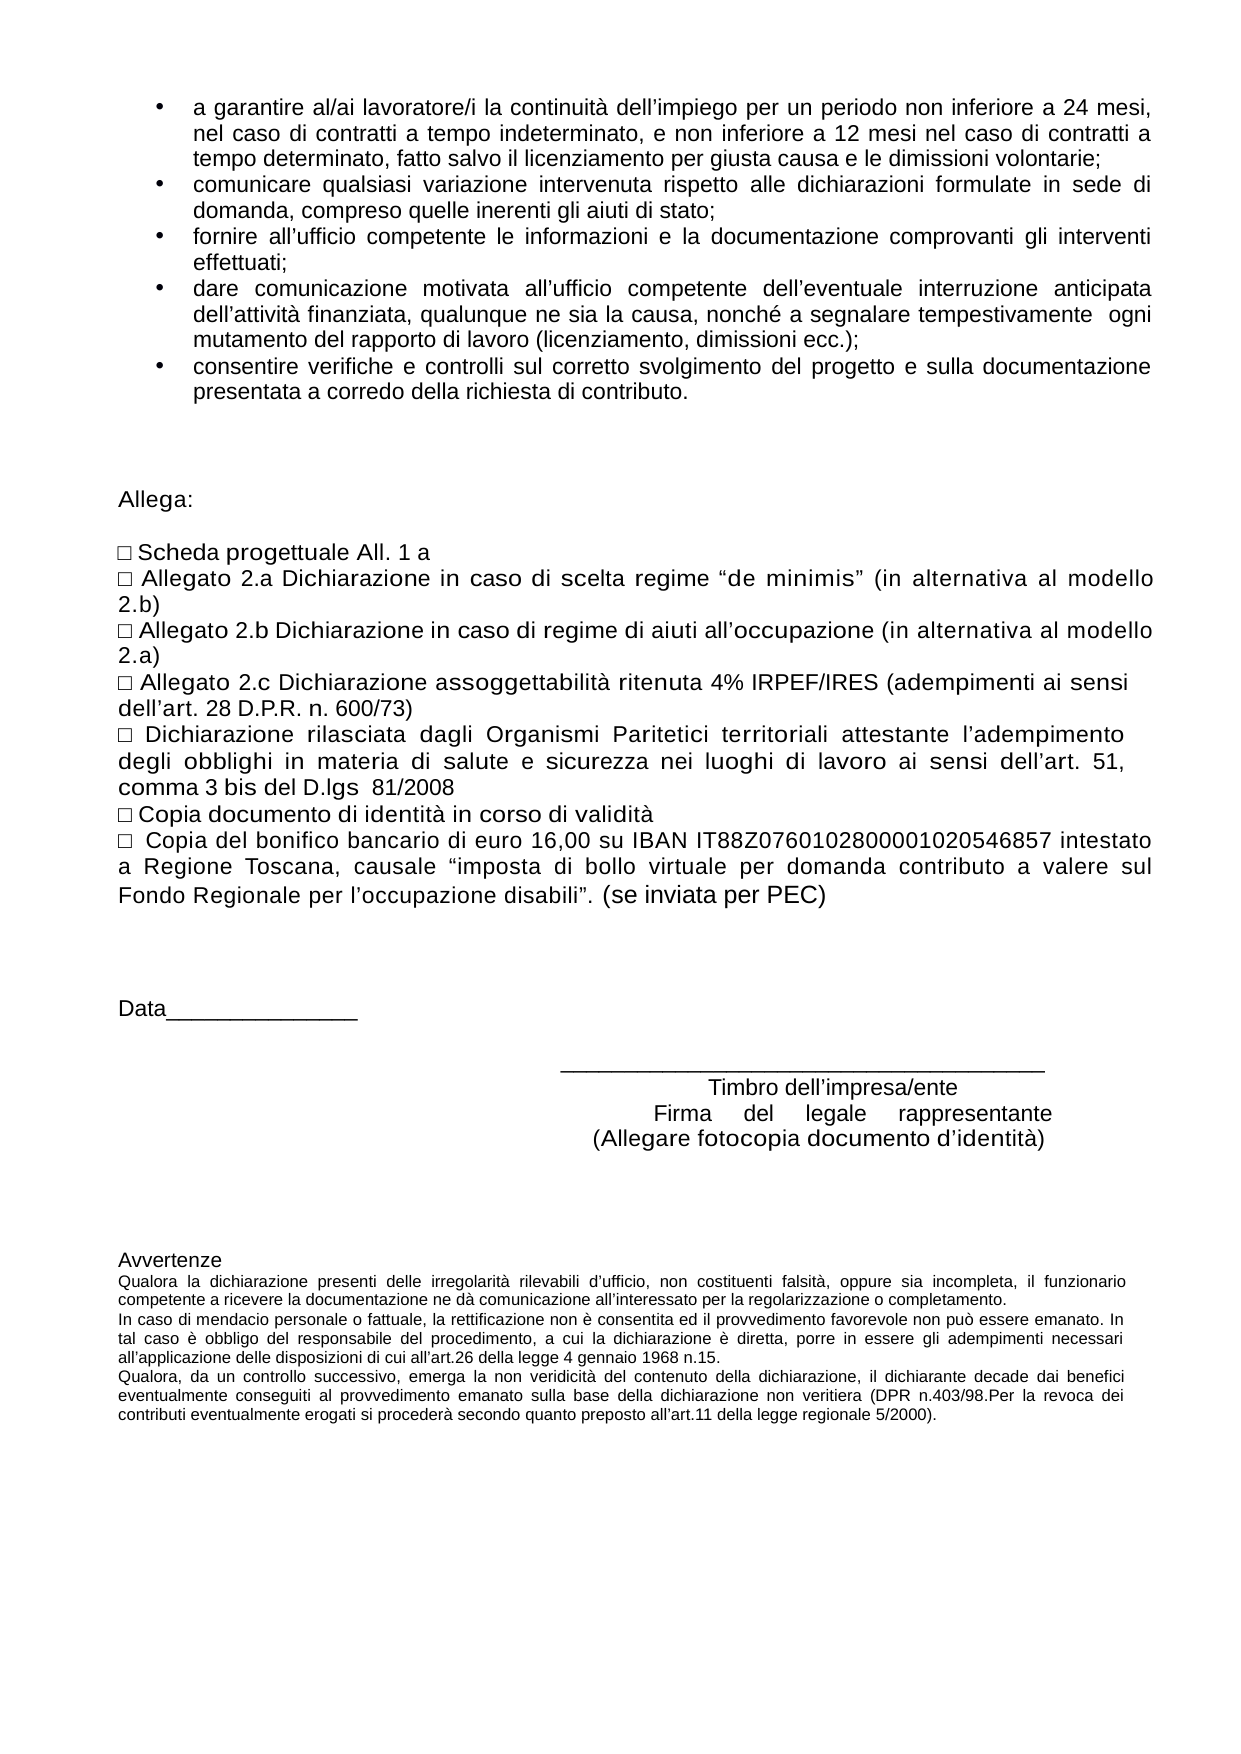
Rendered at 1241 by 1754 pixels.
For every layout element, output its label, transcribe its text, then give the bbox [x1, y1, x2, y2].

text Data_______________ [118, 994, 1154, 1021]
text Qualora la dichiarazione presenti delle irregolarità rilevabili d’ufficio, non costituenti falsità, oppure sia incompleta, il funzionario competente a ricevere la documentazione ne dà comunicazione all’interessato per la regolarizzazione o completamento. [118, 1272, 1127, 1309]
text Firma del legale rappresentante (Allegare fotocopia documento d’identità) [592, 1100, 1052, 1152]
text Avvertenze [118, 1248, 1154, 1272]
text Qualora, da un controllo successivo, emerga la non veridicità del contenuto della dichiarazione, il dichiarante decade dai benefici eventualmente conseguiti al provvedimento emanato sulla base della dichiarazione non veritiera (DPR n.403/98.Per la revoca dei contributi eventualmente erogati si procederà secondo quanto preposto all’art.11 della legge regionale 5/2000). [118, 1367, 1124, 1424]
list fornire all’ufficio competente le informazioni e la documentazione comprovanti gli interventi effettuati; [155, 223, 1152, 275]
text □ Dichiarazione rilasciata dagli Organismi Paritetici territoriali attestante l’adempimento degli obblighi in materia di salute e sicurezza nei luoghi di lavoro ai sensi dell’art. 51, comma 3 bis del D.lgs 81/2008 [118, 721, 1125, 801]
list comunicare qualsiasi variazione intervenuta rispetto alle dichiarazioni formulate in sede di domanda, compreso quelle inerenti gli aiuti di stato; [155, 171, 1152, 223]
list dare comunicazione motivata all’ufficio competente dell’eventuale interruzione anticipata dell’attività finanziata, qualunque ne sia la causa, nonché a segnalare tempestivamente ogni mutamento del rapporto di lavoro (licenziamento, dimissioni ecc.); [155, 275, 1152, 352]
list consentire verifiche e controlli sul corretto svolgimento del progetto e sulla documentazione presentata a corredo della richiesta di contributo. [155, 353, 1152, 404]
text □ Scheda progettuale All. 1 a [117, 539, 438, 565]
text □ Allegato 2.c Dichiarazione assoggettabilità ritenuta 4% IRPEF/IRES (adempimenti ai sensi dell’art. 28 D.P.R. n. 600/73) [118, 669, 1129, 721]
text □ Copia del bonifico bancario di euro 16,00 su IBAN IT88Z0760102800001020546857 intestato a Regione Toscana, causale “imposta di bollo virtuale per domanda contributo a valere sul Fondo Regionale per l’occupazione disabili”. (se inviata per PEC) [118, 827, 1154, 908]
text □ Copia documento di identità in corso di validità [118, 801, 1154, 827]
text In caso di mendacio personale o fattuale, la rettificazione non è consentita ed il provvedimento favorevole non può essere emanato. In tal caso è obbligo del responsabile del procedimento, a cui la dichiarazione è diretta, porre in essere gli adempimenti necessari all’applicazione delle disposizioni di cui all’art.26 della legge 4 gennaio 1968 n.15. [118, 1309, 1125, 1367]
text □ Allegato 2.b Dichiarazione in caso di regime di aiuti all’occupazione (in alternativa al modello 2.a) [118, 617, 1154, 669]
text Allega: [118, 486, 1154, 513]
list a garantire al/ai lavoratore/i la continuità dell’impiego per un periodo non inferiore a 24 mesi, nel caso di contratti a tempo indeterminato, e non inferiore a 12 mesi nel caso di contratti a tempo determinato, fatto salvo il licenziamento per giusta causa e le dimissioni volontarie; [155, 94, 1152, 171]
text □ Allegato 2.a Dichiarazione in caso di scelta regime “de minimis” (in alternativa al modello 2.b) [118, 565, 1154, 617]
text ______________________________________ Timbro dell’impresa/ente [561, 1047, 1052, 1100]
